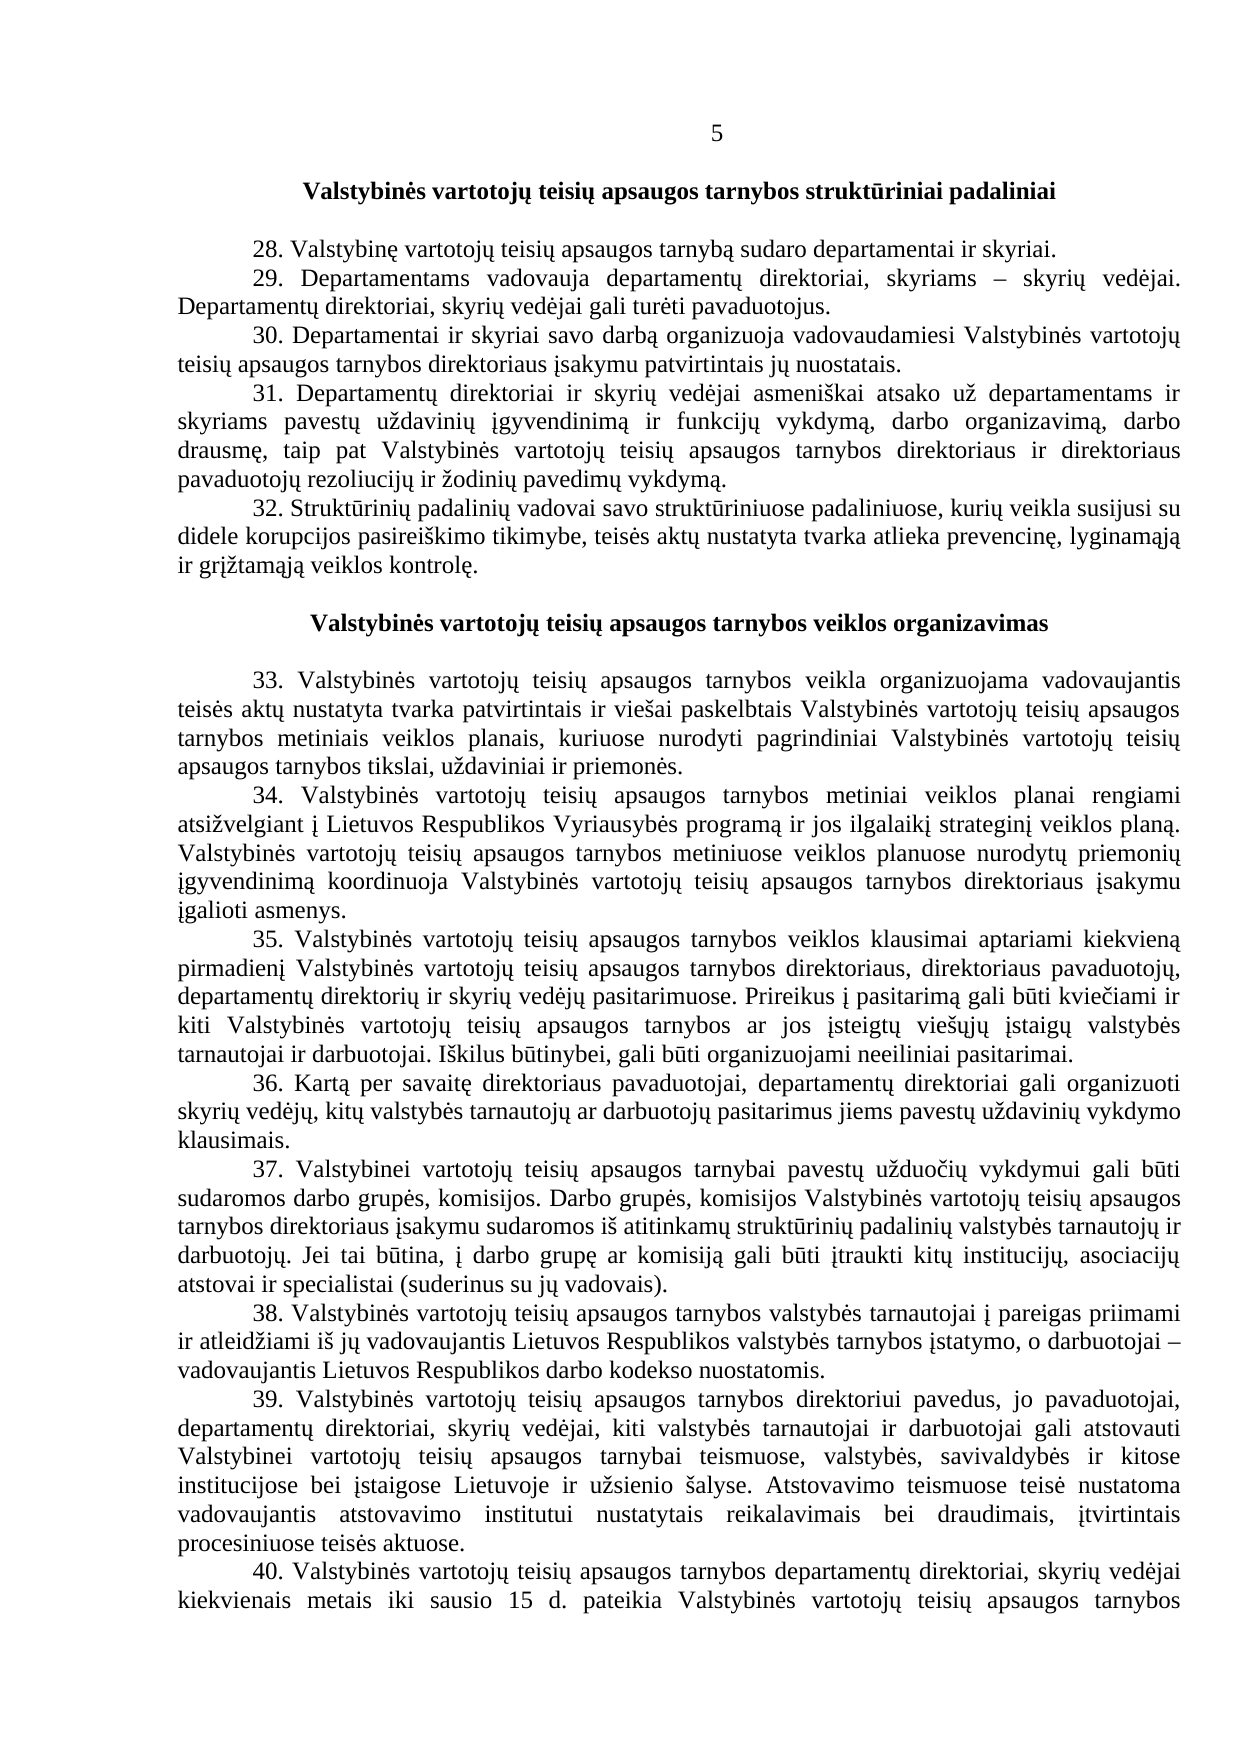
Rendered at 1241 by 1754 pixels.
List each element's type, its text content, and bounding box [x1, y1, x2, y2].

text 33. Valstybinės vartotojų teisių apsaugos tarnybos veikla organizuojama vadovaujantis teisės aktų nustatyta tvarka patvirtintais ir viešai paskelbtais Valstybinės vartotojų teisių apsaugos tarnybos metiniais veiklos planais, kuriuose nurodyti pagrindiniai Valstybinės vartotojų teisių apsaugos tarnybos tikslai, uždaviniai ir priemonės. [177, 665, 1181, 780]
text 29. Departamentams vadovauja departamentų direktoriai, skyriams – skyrių vedėjai. Departamentų direktoriai, skyrių vedėjai gali turėti pavaduotojus. [177, 263, 1181, 320]
text Valstybinės vartotojų teisių apsaugos tarnybos struktūriniai padaliniai [177, 176, 1181, 205]
text 28. Valstybinę vartotojų teisių apsaugos tarnybą sudaro departamentai ir skyriai. [177, 234, 1181, 263]
text 38. Valstybinės vartotojų teisių apsaugos tarnybos valstybės tarnautojai į pareigas priimami ir atleidžiami iš jų vadovaujantis Lietuvos Respublikos valstybės tarnybos įstatymo, o darbuotojai – vadovaujantis Lietuvos Respublikos darbo kodekso nuostatomis. [177, 1298, 1181, 1384]
text 37. Valstybinei vartotojų teisių apsaugos tarnybai pavestų užduočių vykdymui gali būti sudaromos darbo grupės, komisijos. Darbo grupės, komisijos Valstybinės vartotojų teisių apsaugos tarnybos direktoriaus įsakymu sudaromos iš atitinkamų struktūrinių padalinių valstybės tarnautojų ir darbuotojų. Jei tai būtina, į darbo grupę ar komisiją gali būti įtraukti kitų institucijų, asociacijų atstovai ir specialistai (suderinus su jų vadovais). [177, 1154, 1181, 1298]
text 31. Departamentų direktoriai ir skyrių vedėjai asmeniškai atsako už departamentams ir skyriams pavestų uždavinių įgyvendinimą ir funkcijų vykdymą, darbo organizavimą, darbo drausmę, taip pat Valstybinės vartotojų teisių apsaugos tarnybos direktoriaus ir direktoriaus pavaduotojų rezoliucijų ir žodinių pavedimų vykdymą. [177, 378, 1181, 493]
text 34. Valstybinės vartotojų teisių apsaugos tarnybos metiniai veiklos planai rengiami atsižvelgiant į Lietuvos Respublikos Vyriausybės programą ir jos ilgalaikį strateginį veiklos planą. Valstybinės vartotojų teisių apsaugos tarnybos metiniuose veiklos planuose nurodytų priemonių įgyvendinimą koordinuoja Valstybinės vartotojų teisių apsaugos tarnybos direktoriaus įsakymu įgalioti asmenys. [177, 780, 1181, 924]
text Valstybinės vartotojų teisių apsaugos tarnybos veiklos organizavimas [177, 608, 1181, 636]
text 36. Kartą per savaitę direktoriaus pavaduotojai, departamentų direktoriai gali organizuoti skyrių vedėjų, kitų valstybės tarnautojų ar darbuotojų pasitarimus jiems pavestų uždavinių vykdymo klausimais. [177, 1068, 1181, 1154]
text 35. Valstybinės vartotojų teisių apsaugos tarnybos veiklos klausimai aptariami kiekvieną pirmadienį Valstybinės vartotojų teisių apsaugos tarnybos direktoriaus, direktoriaus pavaduotojų, departamentų direktorių ir skyrių vedėjų pasitarimuose. Prireikus į pasitarimą gali būti kviečiami ir kiti Valstybinės vartotojų teisių apsaugos tarnybos ar jos įsteigtų viešųjų įstaigų valstybės tarnautojai ir darbuotojai. Iškilus būtinybei, gali būti organizuojami neeiliniai pasitarimai. [177, 924, 1181, 1068]
text 32. Struktūrinių padalinių vadovai savo struktūriniuose padaliniuose, kurių veikla susijusi su didele korupcijos pasireiškimo tikimybe, teisės aktų nustatyta tvarka atlieka prevencinę, lyginamąją ir grįžtamąją veiklos kontrolę. [177, 493, 1181, 579]
text 30. Departamentai ir skyriai savo darbą organizuoja vadovaudamiesi Valstybinės vartotojų teisių apsaugos tarnybos direktoriaus įsakymu patvirtintais jų nuostatais. [177, 320, 1181, 378]
text 40. Valstybinės vartotojų teisių apsaugos tarnybos departamentų direktoriai, skyrių vedėjai kiekvienais metais iki sausio 15 d. pateikia Valstybinės vartotojų teisių apsaugos tarnybos [177, 1556, 1181, 1614]
text 39. Valstybinės vartotojų teisių apsaugos tarnybos direktoriui pavedus, jo pavaduotojai, departamentų direktoriai, skyrių vedėjai, kiti valstybės tarnautojai ir darbuotojai gali atstovauti Valstybinei vartotojų teisių apsaugos tarnybai teismuose, valstybės, savivaldybės ir kitose institucijose bei įstaigose Lietuvoje ir užsienio šalyse. Atstovavimo teismuose teisė nustatoma vadovaujantis atstovavimo institutui nustatytais reikalavimais bei draudimais, įtvirtintais procesiniuose teisės aktuose. [177, 1384, 1181, 1556]
